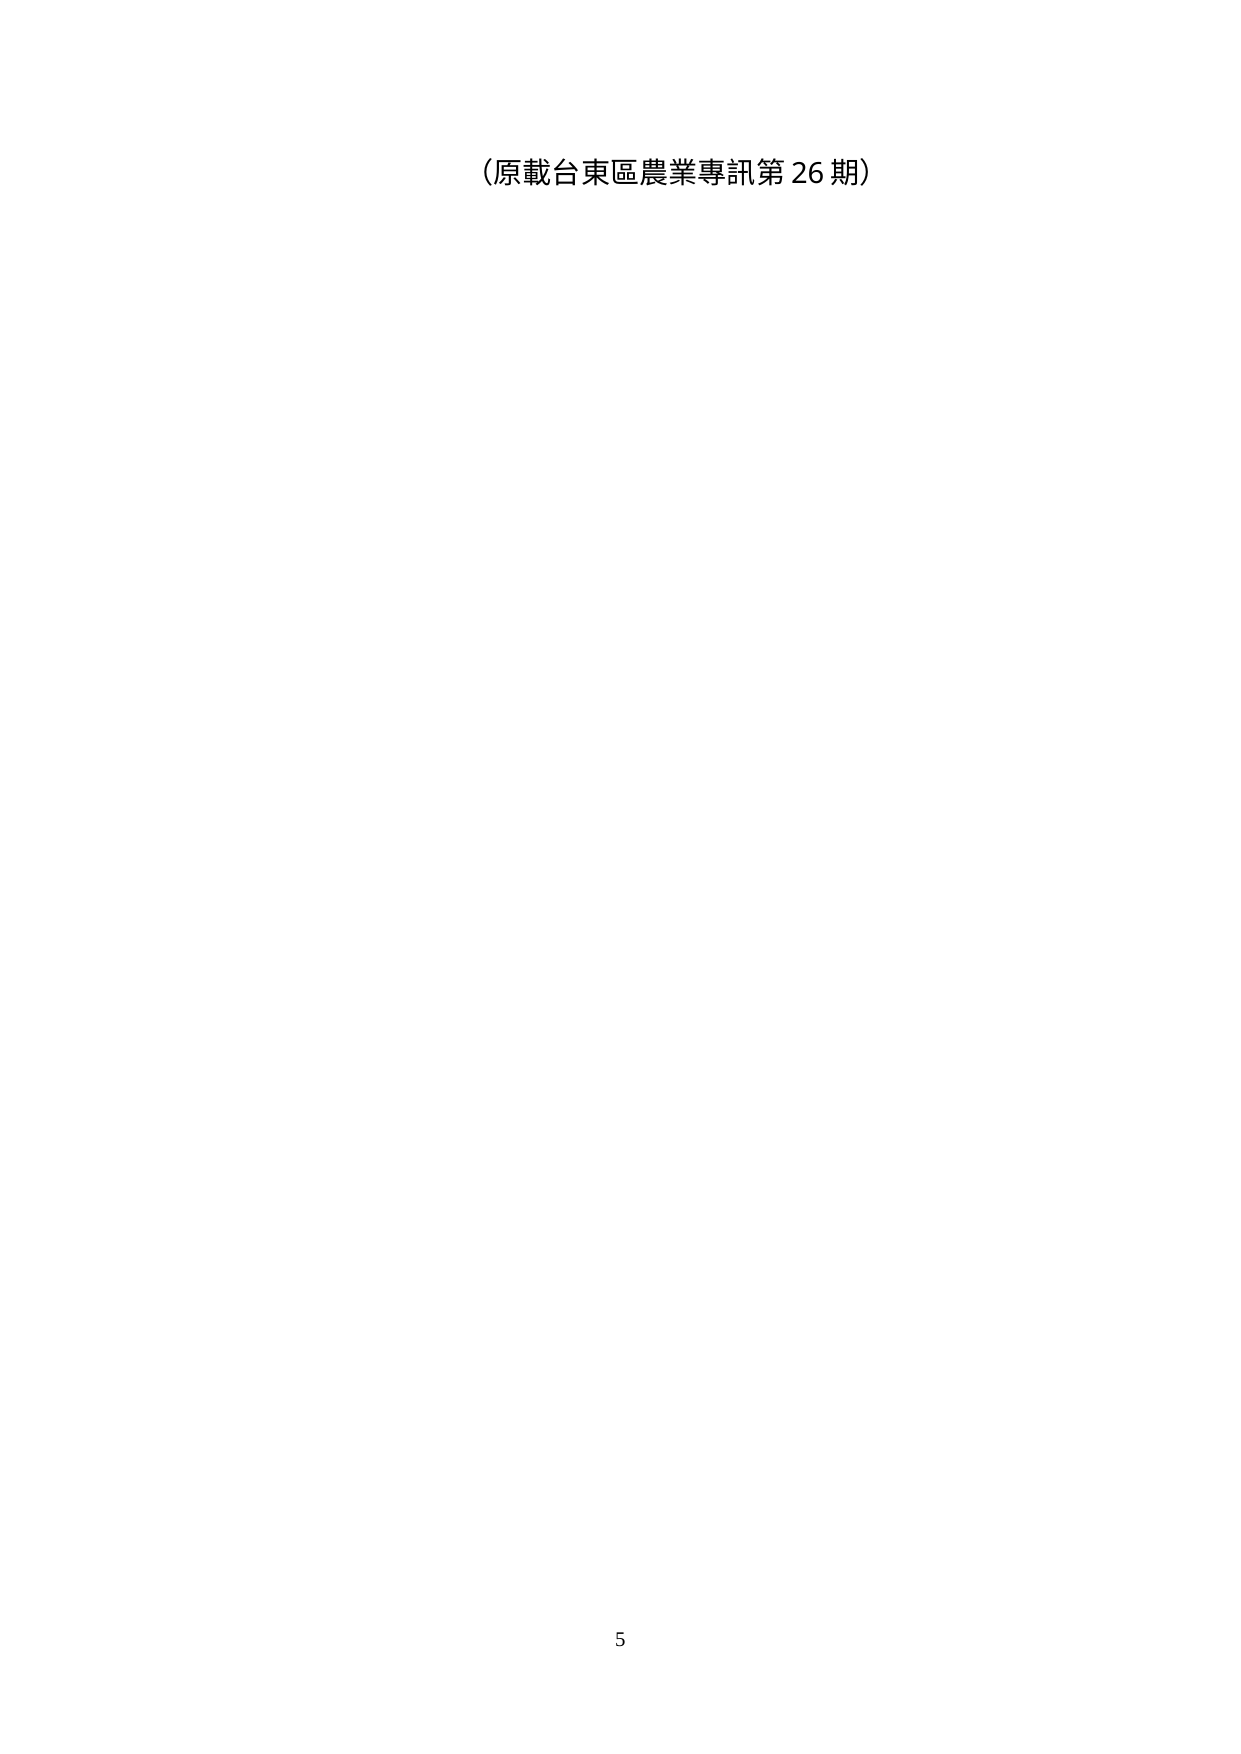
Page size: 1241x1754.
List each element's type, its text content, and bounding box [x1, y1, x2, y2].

text （原載台東區農業專訊第26期） [244, 150, 1053, 192]
